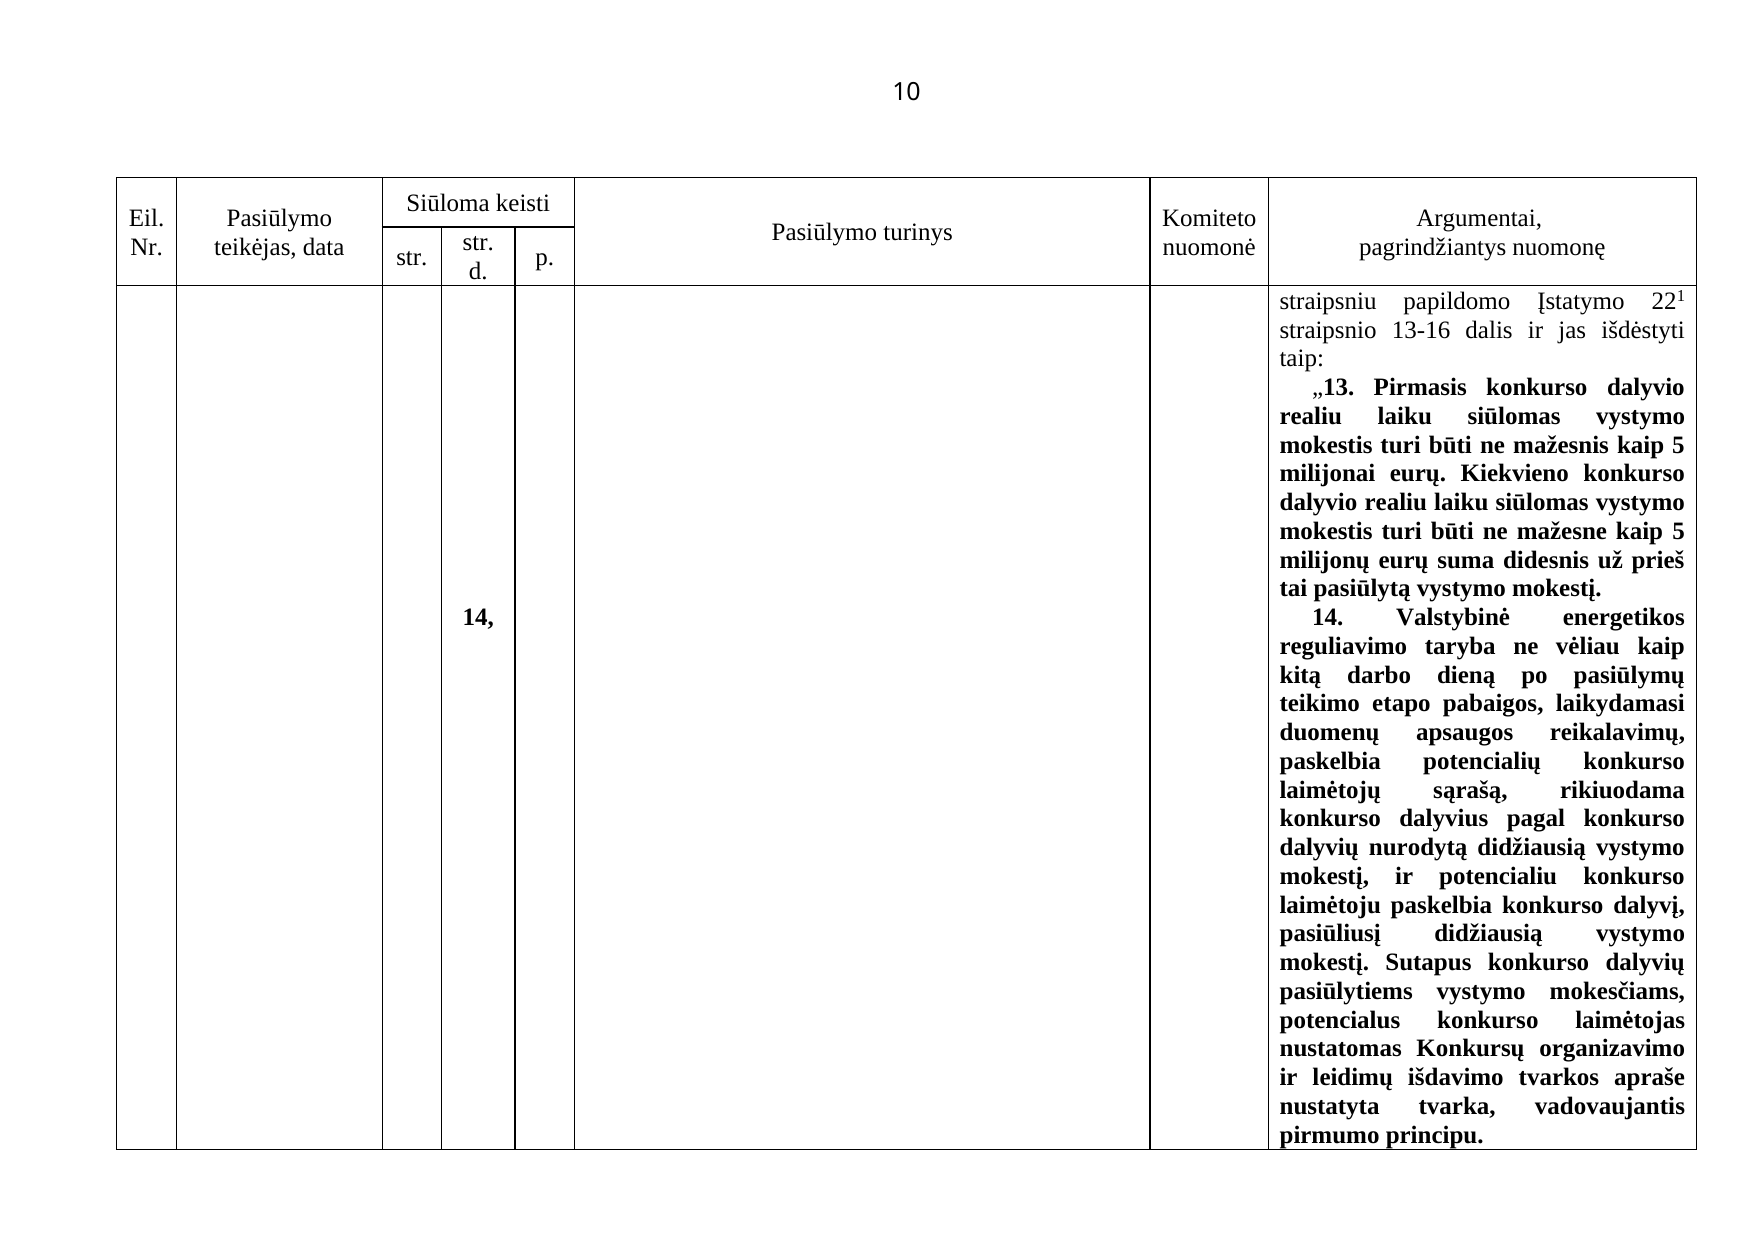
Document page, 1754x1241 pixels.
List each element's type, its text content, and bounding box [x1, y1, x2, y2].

table_header Pasiūlymo teikėjas, data [177, 178, 382, 285]
table_cell [177, 286, 382, 1148]
table_cell [117, 286, 176, 1148]
table_cell [1151, 286, 1268, 1148]
table_cell [383, 286, 441, 1148]
table_header Komiteto nuomonė [1151, 178, 1268, 285]
table_header Siūloma keisti [383, 178, 574, 226]
table_cell straipsniu papildomo Įstatymo 221 straipsnio 13-16 dalis ir jas išdėstyti taip: „13. Pirmasis konkurso dalyvio realiu laiku siūlomas vystymo mokestis turi būti ne mažesnis kaip 5 milijonai eurų. Kiekvieno konkurso dalyvio realiu laiku siūlomas vystymo mokestis turi būti ne mažesne kaip 5 milijonų eurų suma didesnis už prieš tai pasiūlytą vystymo mokestį. 14. Valstybinė energetikos reguliavimo taryba ne vėliau kaip kitą darbo dieną po pasiūlymų teikimo etapo pabaigos, laikydamasi duomenų apsaugos reikalavimų, paskelbia potencialių konkurso laimėtojų sąrašą, rikiuodama konkurso dalyvius pagal konkurso dalyvių nurodytą didžiausią vystymo mokestį, ir potencialiu konkurso laimėtoju paskelbia konkurso dalyvį, pasiūliusį didžiausią vystymo mokestį. Sutapus konkurso dalyvių pasiūlytiems vystymo mokesčiams, potencialus konkurso laimėtojas nustatomas Konkursų organizavimo ir leidimų išdavimo tvarkos apraše nustatyta tvarka, vadovaujantis pirmumo principu. [1269, 286, 1696, 1148]
table_cell 14, [442, 286, 514, 1148]
table_cell str. [383, 228, 441, 285]
table_cell str. d. [442, 228, 514, 285]
table_cell p. [516, 228, 574, 285]
table_header Eil. Nr. [117, 178, 176, 285]
table_header Argumentai, pagrindžiantys nuomonę [1269, 178, 1696, 285]
table_header Pasiūlymo turinys [575, 178, 1149, 285]
table_cell [516, 286, 574, 1148]
table_cell [575, 286, 1149, 1148]
